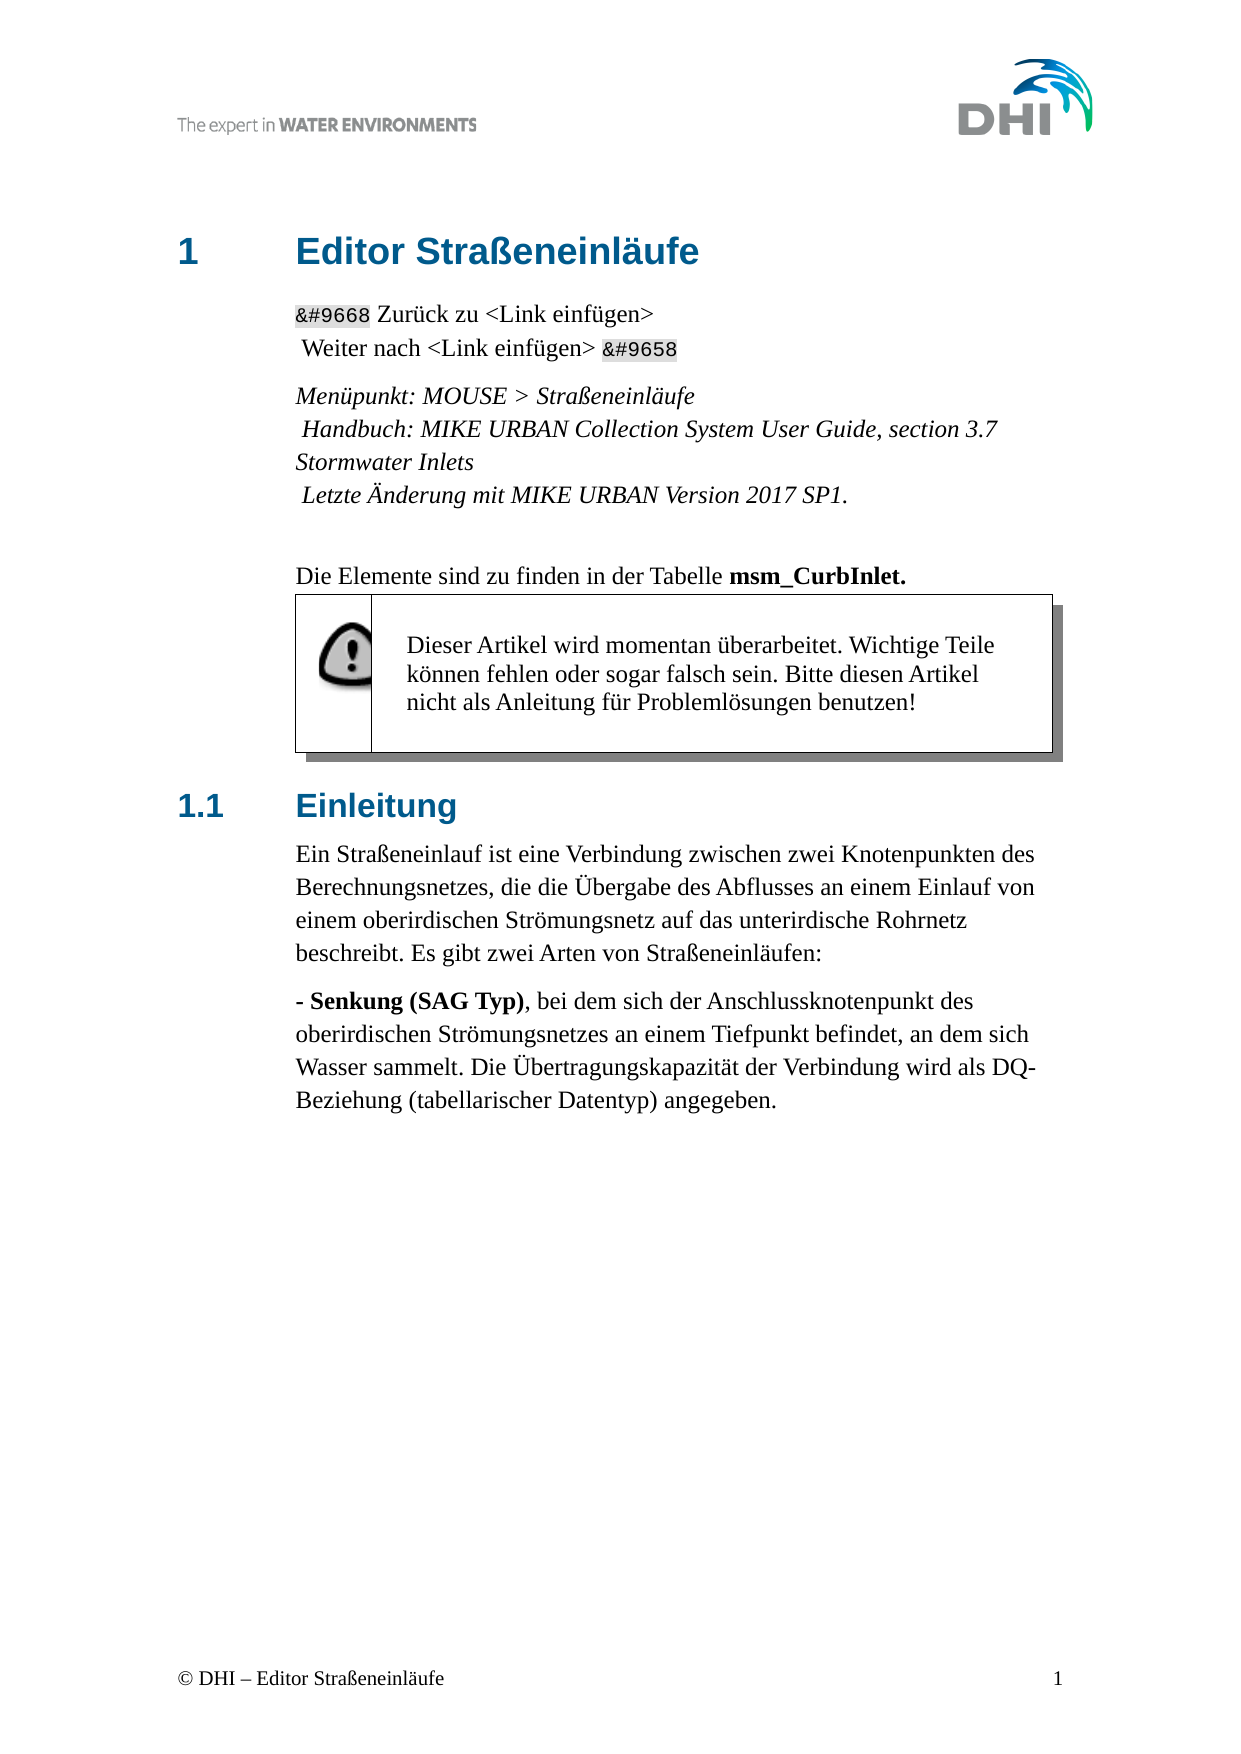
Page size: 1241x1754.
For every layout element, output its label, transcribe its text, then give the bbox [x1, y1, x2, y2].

text Die Elemente sind zu finden in der Tabelle msm_CurbInlet. [295, 561, 1063, 590]
table_header [296, 595, 371, 752]
table_header Dieser Artikel wird momentan überarbeitet. Wichtige Teile können fehlen oder sogar falsch sein. Bitte diesen Artikel nicht als Anleitung für Problemlösungen benutzen! [372, 595, 1052, 752]
picture [958, 59, 1093, 135]
text Menüpunkt: MOUSE > Straßeneinläufe Handbuch: MIKE URBAN Collection System User Guide, section 3.7 Stormwater Inlets Letzte Änderung mit MIKE URBAN Version 2017 SP1. [295, 381, 1063, 542]
picture [318, 618, 371, 694]
text &#9668 Zurück zu <Link einfügen> Weiter nach <Link einfügen> &#9658 [295, 299, 1063, 362]
subtitle Einleitung [177, 786, 1063, 824]
text - Senkung (SAG Typ), bei dem sich der Anschlussknotenpunkt des oberirdischen Strömungsnetzes an einem Tiefpunkt befindet, an dem sich Wasser sammelt. Die Übertragungskapazität der Verbindung wird als DQ-Beziehung (tabellarischer Datentyp) angegeben. [295, 986, 1063, 1114]
text Ein Straßeneinlauf ist eine Verbindung zwischen zwei Knotenpunkten des Berechnungsnetzes, die die Übergabe des Abflusses an einem Einlauf von einem oberirdischen Strömungsnetz auf das unterirdische Rohrnetz beschreibt. Es gibt zwei Arten von Straßeneinläufen: [295, 839, 1063, 967]
picture [177, 117, 477, 135]
subtitle Editor Straßeneinläufe [177, 229, 1063, 272]
